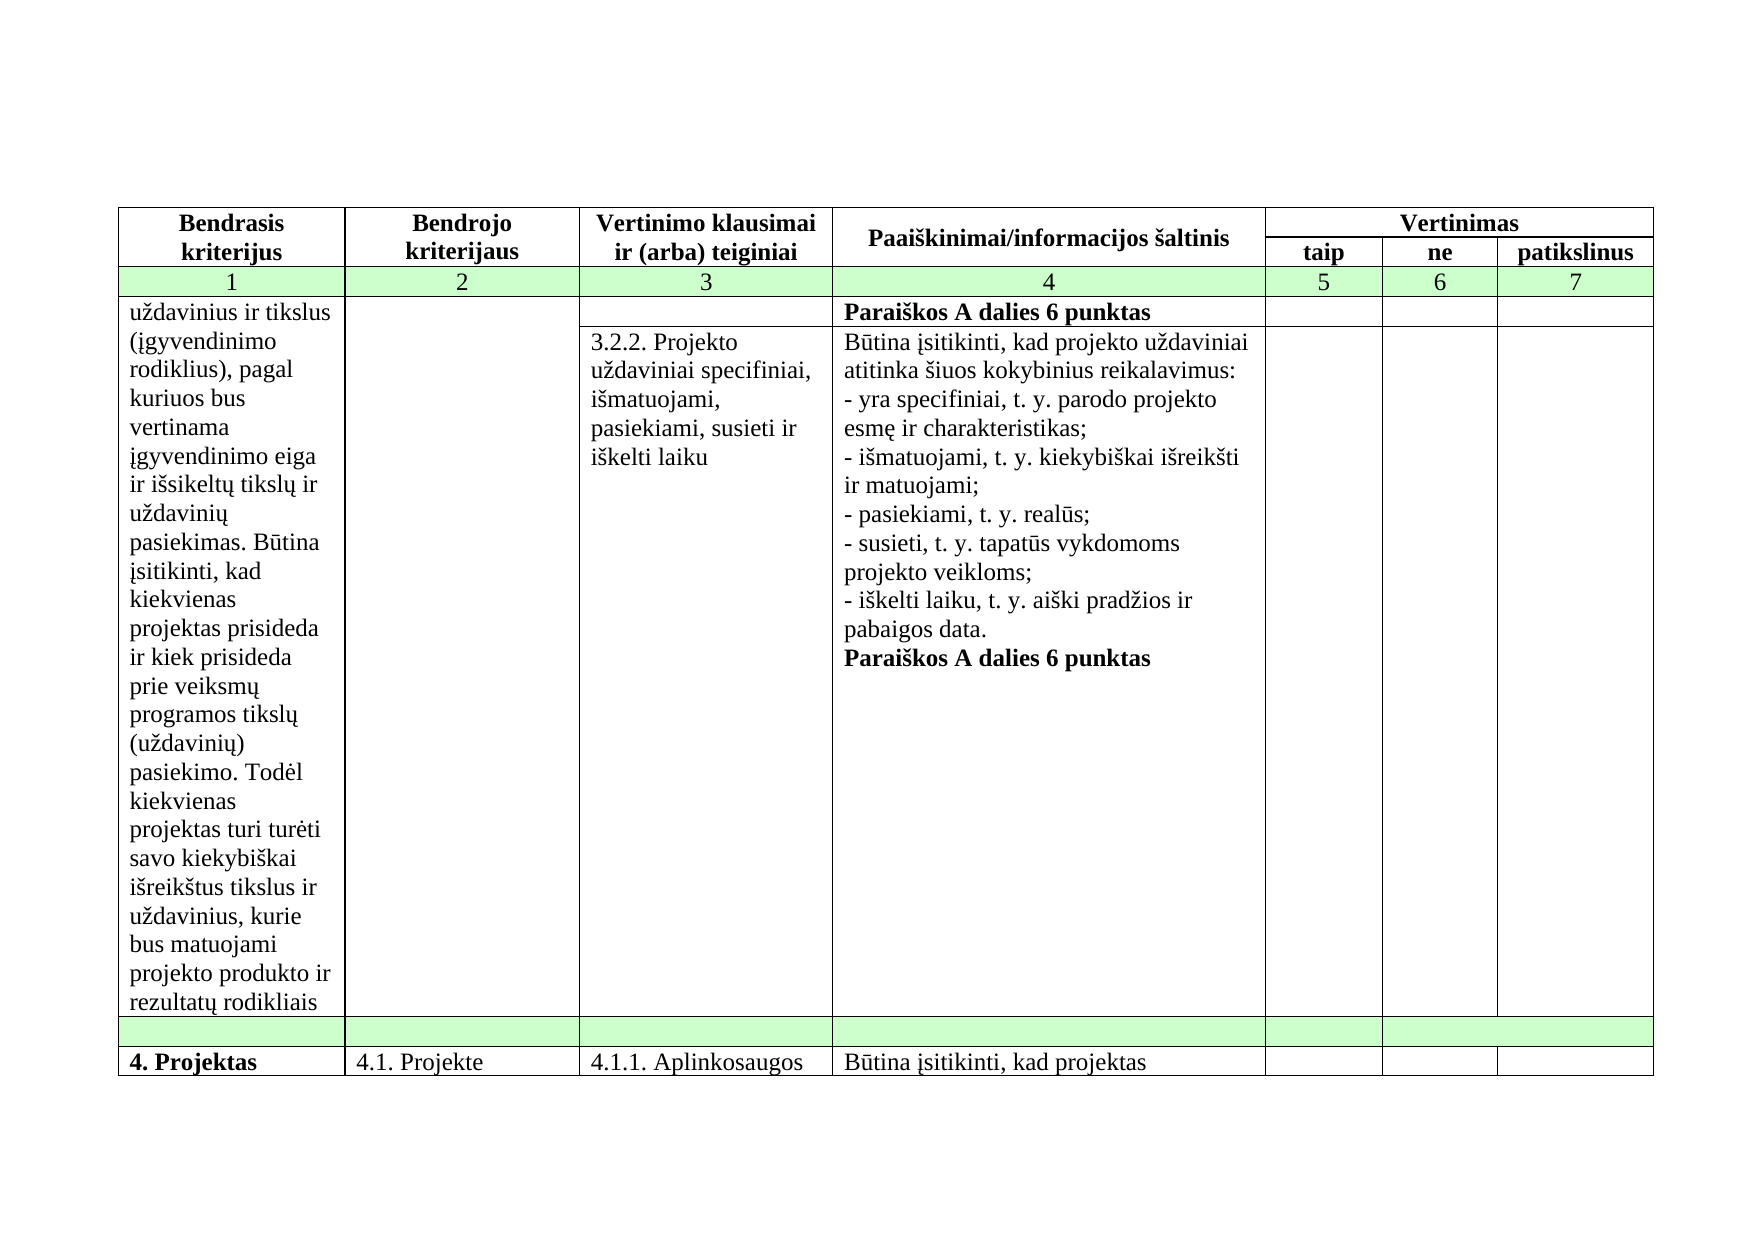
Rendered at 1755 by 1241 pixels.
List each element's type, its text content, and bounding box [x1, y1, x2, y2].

table_cell 5 [1266, 267, 1382, 296]
table_cell [1266, 327, 1382, 1016]
table_header Vertinimo klausimai ir (arba) teiginiai [580, 208, 832, 266]
table_cell [1498, 1047, 1653, 1075]
table_cell 4.1.1. Aplinkosaugos [580, 1047, 832, 1075]
table_cell Būtina įsitikinti, kad projekto uždaviniai atitinka šiuos kokybinius reikalavimus: - yra specifiniai, t. y. parodo projekto esmę ir charakteristikas; - išmatuojami, t. y. kiekybiškai išreikšti ir matuojami; - pasiekiami, t. y. realūs; - susieti, t. y. tapatūs vykdomoms projekto veikloms; - iškelti laiku, t. y. aiški pradžios ir pabaigos data. Paraiškos A dalies 6 punktas [833, 327, 1265, 1016]
table_cell [346, 297, 579, 1016]
table_cell [580, 297, 832, 326]
table_cell 7 [1498, 267, 1653, 296]
table_cell [1383, 297, 1497, 326]
table_cell taip [1266, 238, 1382, 266]
table_header Bendrojo kriterijaus vertinimo aspektai [346, 208, 579, 266]
table_cell [1266, 1017, 1382, 1046]
table_header Bendrasis kriterijus [119, 208, 344, 266]
table_cell [1383, 1017, 1653, 1046]
table_cell 1 [119, 267, 344, 296]
table_cell Būtina įsitikinti, kad projektas [833, 1047, 1265, 1075]
table_cell [346, 1017, 579, 1046]
table_cell 4.1. Projekte [346, 1047, 579, 1075]
table_cell [1498, 297, 1653, 326]
table_cell [1383, 1047, 1497, 1075]
table_cell [1266, 297, 1382, 326]
table_cell [119, 1017, 344, 1046]
table_cell 4. Projektas [119, 1047, 344, 1075]
table_cell [833, 1017, 1265, 1046]
table_header Paaiškinimai/informacijos šaltinis [833, 208, 1265, 266]
table_cell patikslinus [1498, 238, 1653, 266]
table_cell 3.2.2. Projekto uždaviniai specifiniai, išmatuojami, pasiekiami, susieti ir iškelti laiku [580, 327, 832, 1016]
table_header Vertinimas [1266, 208, 1653, 236]
table_cell [1383, 327, 1497, 1016]
table_cell [580, 1017, 832, 1046]
table_cell [1498, 327, 1653, 1016]
table_cell ne [1383, 238, 1497, 266]
table_cell Paraiškos A dalies 6 punktas [833, 297, 1265, 326]
table_cell [1266, 1047, 1382, 1075]
table_cell 2 [346, 267, 579, 296]
table_cell 3 [580, 267, 832, 296]
table_cell 4 [833, 267, 1265, 296]
table_cell uždavinius ir tikslus (įgyvendinimo rodiklius), pagal kuriuos bus vertinama įgyvendinimo eiga ir išsikeltų tikslų ir uždavinių pasiekimas. Būtina įsitikinti, kad kiekvienas projektas prisideda ir kiek prisideda prie veiksmų programos tikslų (uždavinių) pasiekimo. Todėl kiekvienas projektas turi turėti savo kiekybiškai išreikštus tikslus ir uždavinius, kurie bus matuojami projekto produkto ir rezultatų rodikliais [119, 297, 344, 1016]
table_cell 6 [1383, 267, 1497, 296]
